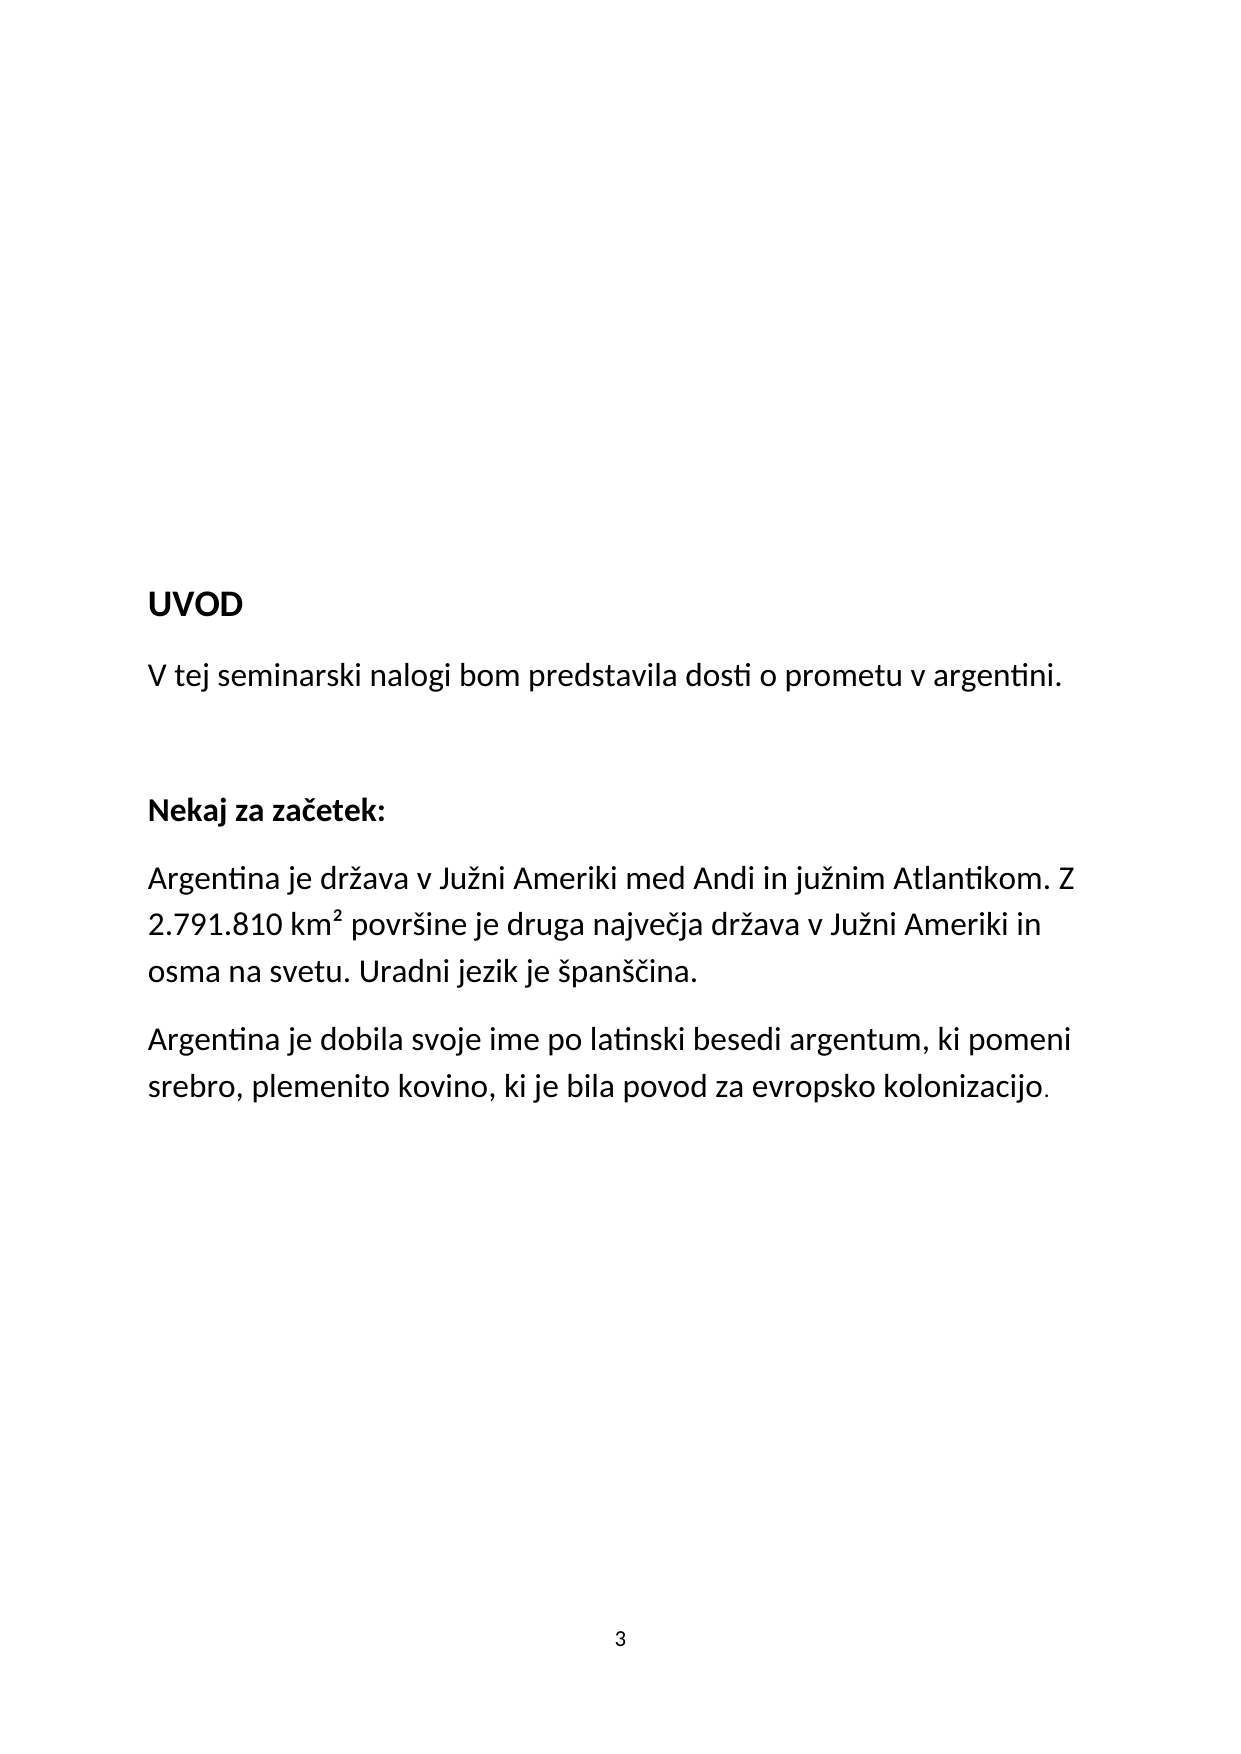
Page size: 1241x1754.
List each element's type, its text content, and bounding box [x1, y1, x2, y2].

text Argentina je država v Južni Ameriki med Andi in južnim Atlantikom. Z 2.791.810 km² površine je druga največja država v Južni Ameriki in osma na svetu. Uradni jezik je španščina. [148, 857, 1093, 991]
text UVOD [148, 580, 1093, 626]
text Nekaj za začetek: [148, 789, 1093, 830]
text V tej seminarski nalogi bom predstavila dosti o prometu v argentini. [148, 654, 1093, 694]
text Argentina je dobila svoje ime po latinski besedi argentum, ki pomeni srebro, plemenito kovino, ki je bila povod za evropsko kolonizacijo. [148, 1018, 1093, 1105]
